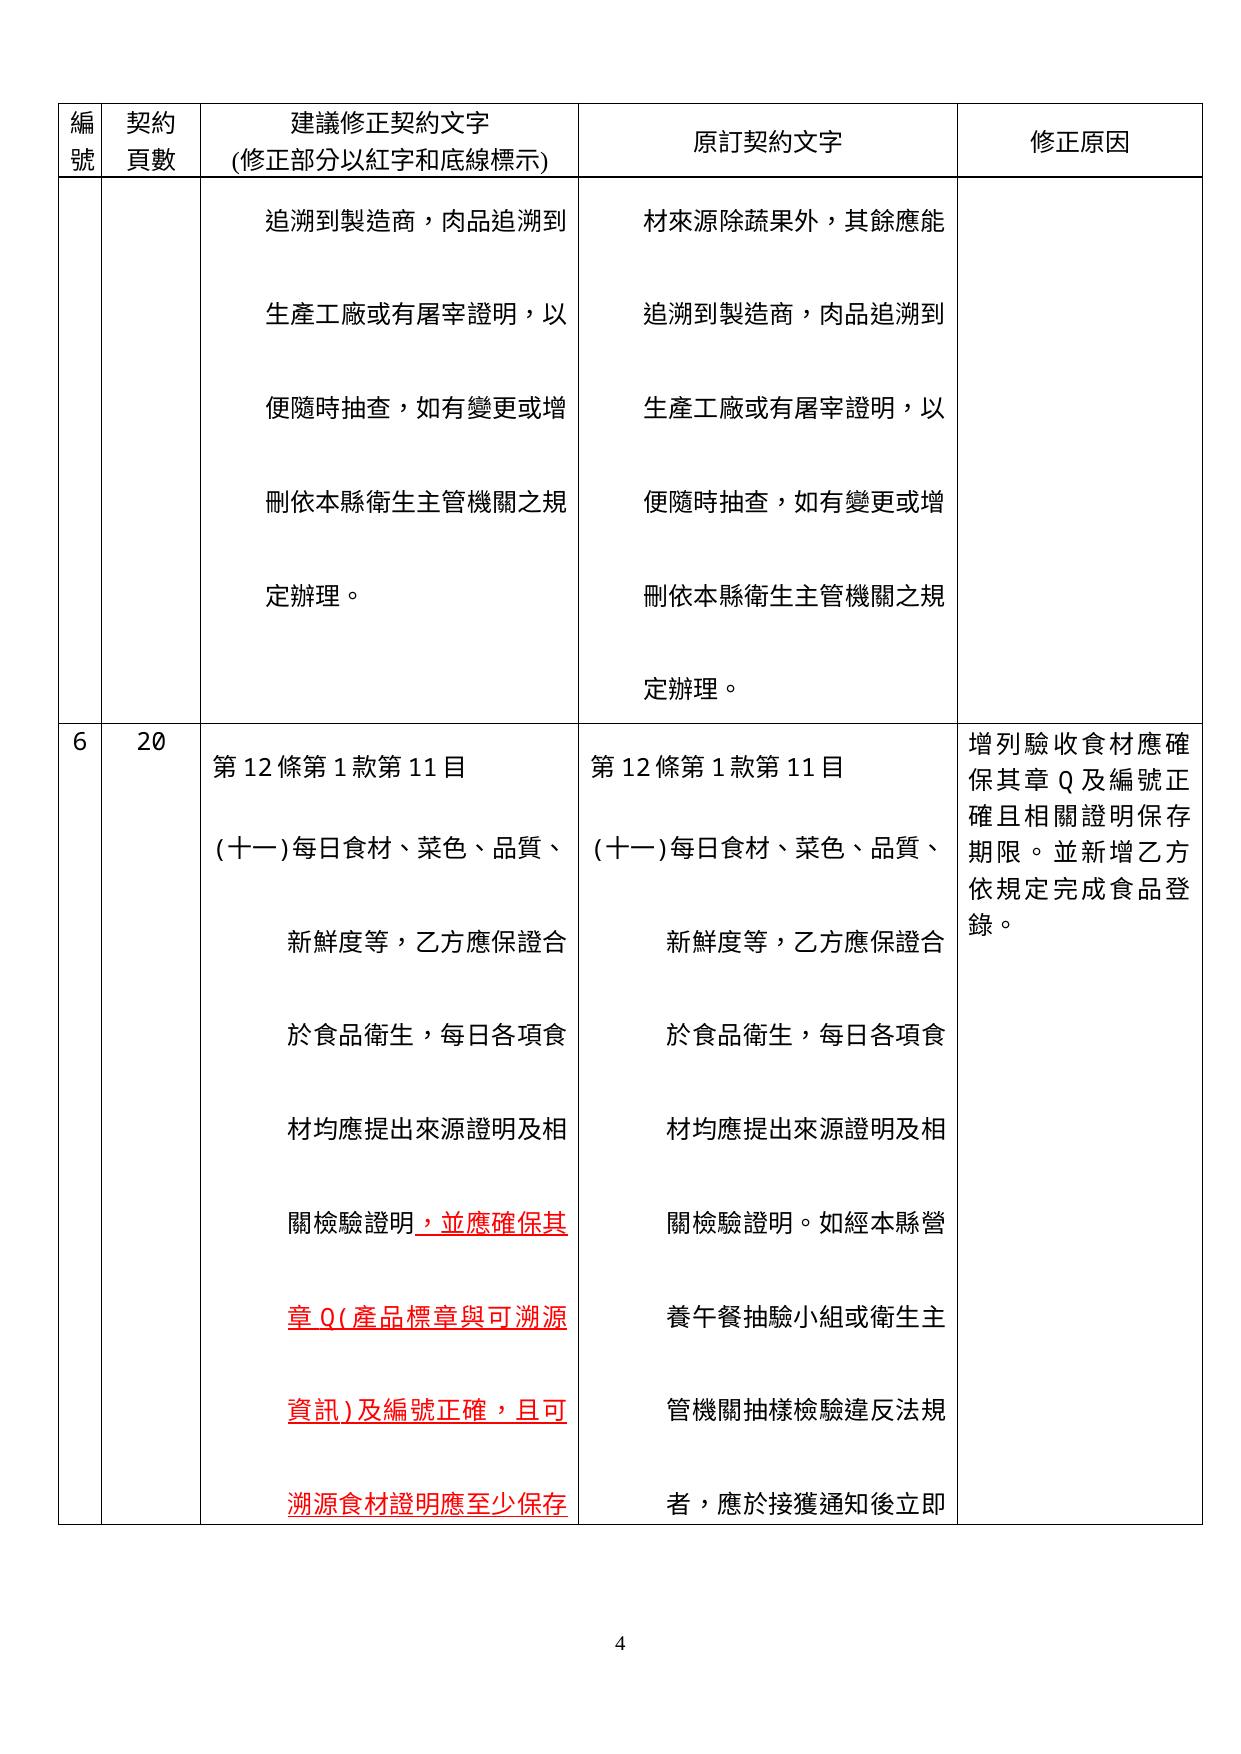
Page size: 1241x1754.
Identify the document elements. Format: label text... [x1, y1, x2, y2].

table_header 契約 頁數 [102, 104, 200, 176]
table_cell 20 [102, 724, 200, 1523]
table_header 修正原因 [958, 104, 1202, 176]
table_cell [59, 178, 101, 723]
table_cell 第12條第1款第11目 (十一)每日食材、菜色、品質、新鮮度等，乙方應保證合於食品衛生，每日各項食材均應提出來源證明及相關檢驗證明。如經本縣營養午餐抽驗小組或衛生主管機關抽樣檢驗違反法規者，應於接獲通知後立即 [579, 724, 957, 1523]
table_cell 材來源除蔬果外，其餘應能追溯到製造商，肉品追溯到生產工廠或有屠宰證明，以便隨時抽查，如有變更或增刪依本縣衛生主管機關之規定辦理。 [579, 178, 957, 723]
table_cell 追溯到製造商，肉品追溯到生產工廠或有屠宰證明，以便隨時抽查，如有變更或增刪依本縣衛生主管機關之規定辦理。 [201, 178, 578, 723]
table_cell 6 [59, 724, 101, 1523]
table_header 編號 [59, 104, 101, 176]
table_cell [102, 178, 200, 723]
table_cell 第12條第1款第11目 (十一)每日食材、菜色、品質、新鮮度等，乙方應保證合於食品衛生，每日各項食材均應提出來源證明及相關檢驗證明，並應確保其章Q(產品標章與可溯源資訊)及編號正確，且可溯源食材證明應至少保存 [201, 724, 578, 1523]
table_cell [958, 178, 1202, 723]
table_header 建議修正契約文字 (修正部分以紅字和底線標示) [201, 104, 578, 176]
table_header 原訂契約文字 [579, 104, 957, 176]
table_cell 增列驗收食材應確保其章Q及編號正確且相關證明保存期限。並新增乙方依規定完成食品登錄。 [958, 724, 1202, 1523]
